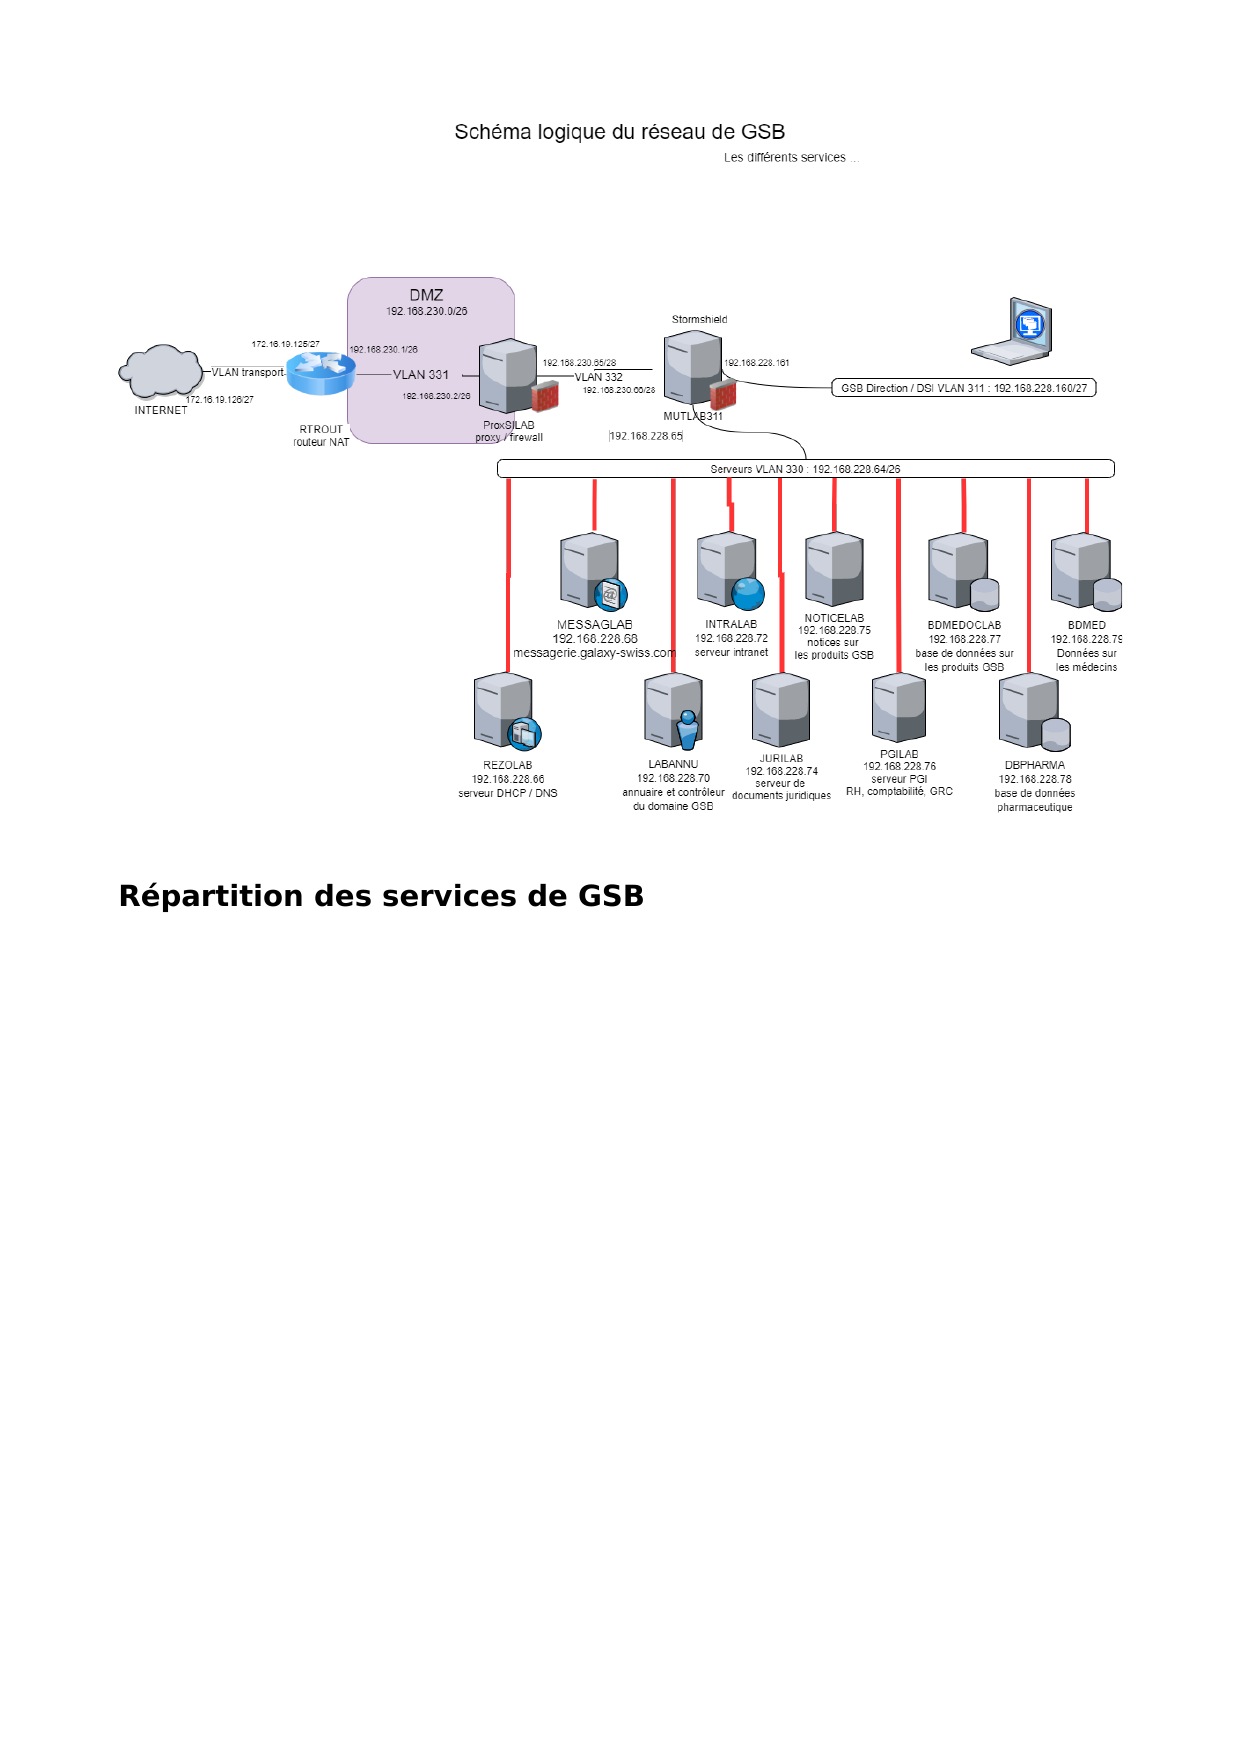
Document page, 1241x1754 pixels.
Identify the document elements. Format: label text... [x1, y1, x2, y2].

picture [118, 118, 1123, 813]
subtitle Répartition des services de GSB [118, 879, 1122, 913]
